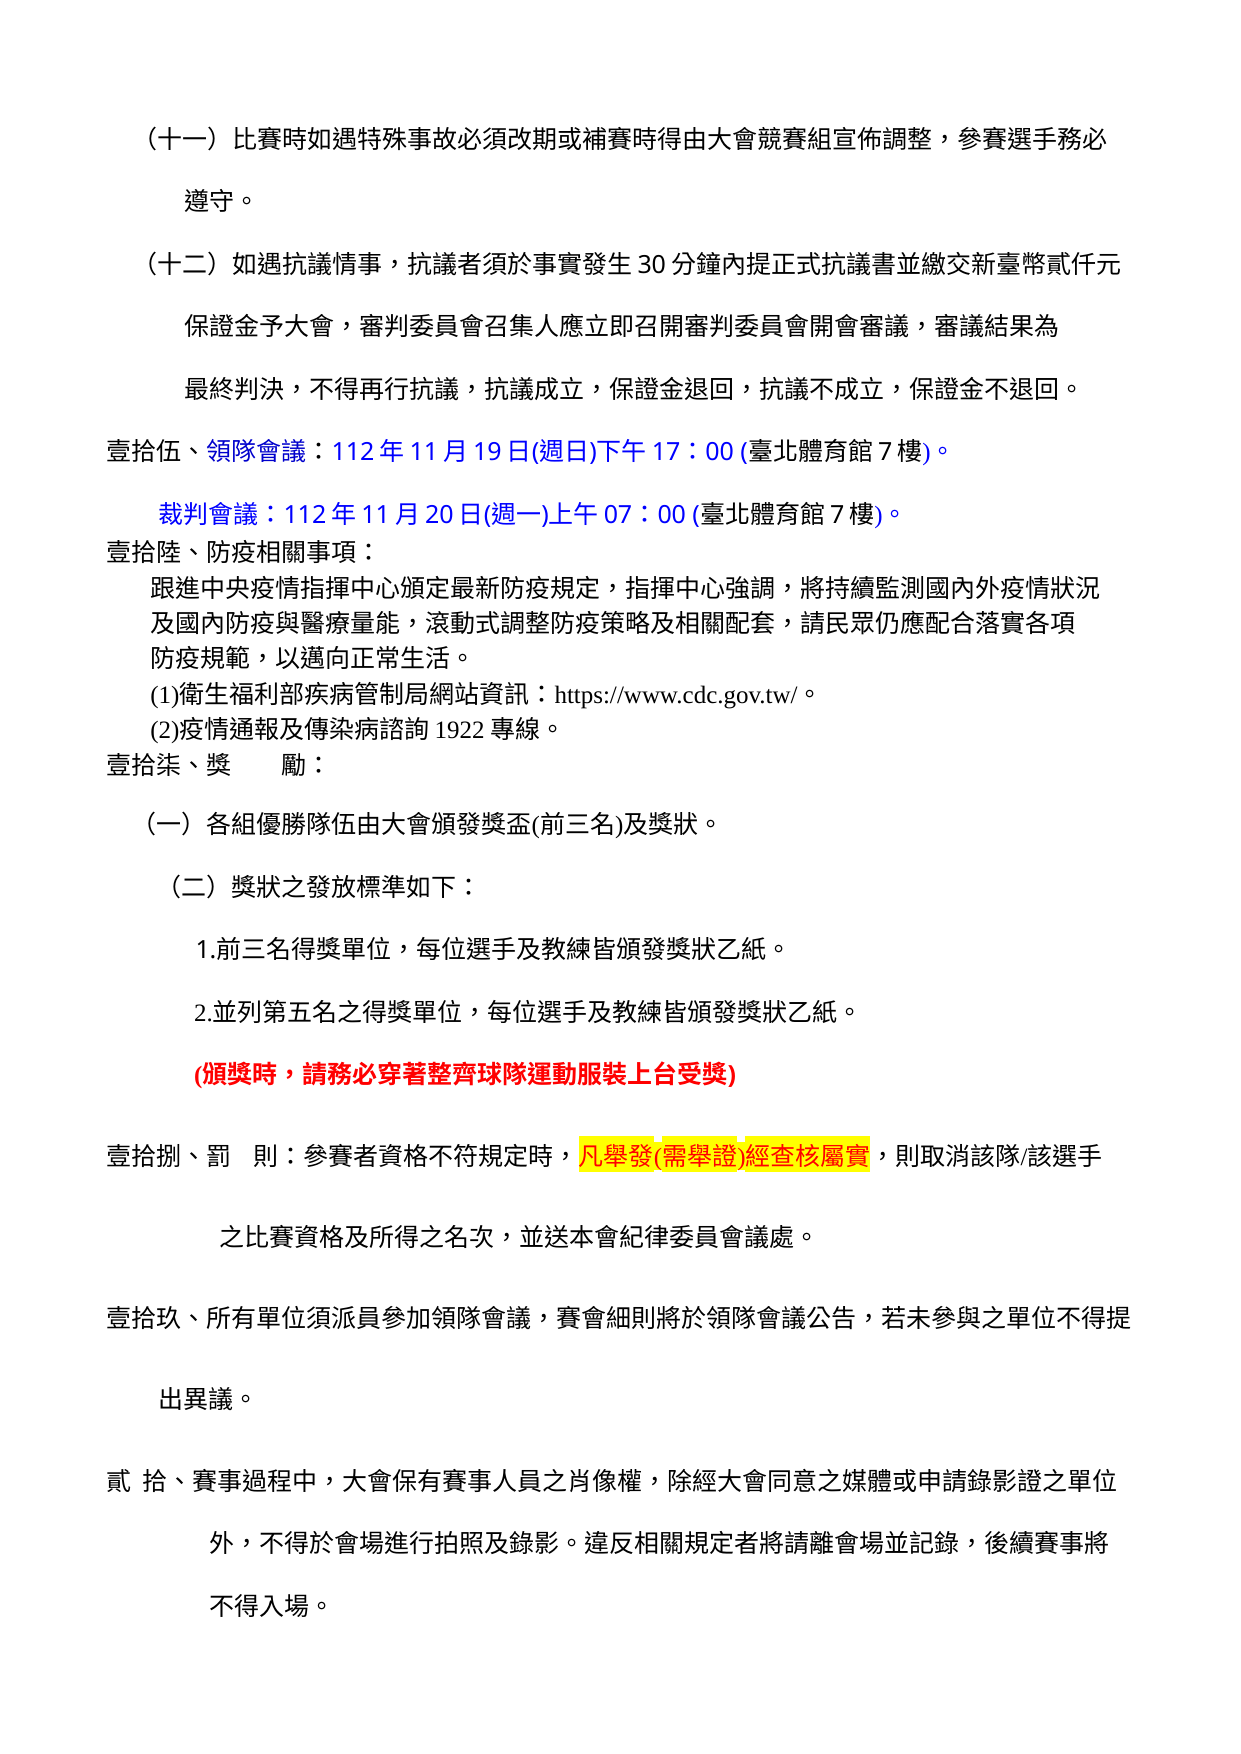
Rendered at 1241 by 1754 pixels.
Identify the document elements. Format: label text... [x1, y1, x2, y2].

text 1.前三名得獎單位，每位選手及教練皆頒發獎狀乙紙。 [156, 906, 1134, 969]
text 之比賽資格及所得之名次，並送本會紀律委員會議處。 [106, 1194, 1134, 1256]
text （十二）如遇抗議情事，抗議者須於事實發生30分鐘內提正式抗議書並繳交新臺幣貳仟元 [106, 221, 1134, 283]
text 壹拾捌、罰 則：參賽者資格不符規定時，凡舉發(需舉證)經查核屬實，則取消該隊/該選手 [106, 1112, 1134, 1175]
text 跟進中央疫情指揮中心頒定最新防疫規定，指揮中心強調，將持續監測國內外疫情狀況 [106, 569, 1134, 604]
text (1)衛生福利部疾病管制局網站資訊：https://www.cdc.gov.tw/。 [106, 675, 1134, 710]
text (2)疫情通報及傳染病諮詢1922 專線。 [106, 710, 1134, 746]
text 及國內防疫與醫療量能，滾動式調整防疫策略及相關配套，請民眾仍應配合落實各項 [106, 604, 1134, 639]
text 最終判決，不得再行抗議，抗議成立，保證金退回，抗議不成立，保證金不退回。 [106, 346, 1134, 408]
text 裁判會議：112年11月20日(週一)上午07：00 (臺北體育館7樓)。 [106, 471, 1134, 533]
text 壹拾玖、所有單位須派員參加領隊會議，賽會細則將於領隊會議公告，若未參與之單位不得提 [106, 1275, 1134, 1337]
text （二）獎狀之發放標準如下： [156, 844, 1134, 906]
text (頒獎時，請務必穿著整齊球隊運動服裝上台受獎) [156, 1031, 1134, 1094]
text 貳 拾、賽事過程中，大會保有賽事人員之肖像權，除經大會同意之媒體或申請錄影證之單位外，不得於會場進行拍照及錄影。違反相關規定者將請離會場並記錄，後續賽事將不得入場。 [106, 1437, 1134, 1625]
text 壹拾陸、防疫相關事項： [106, 533, 1134, 569]
text 2.並列第五名之得獎單位，每位選手及教練皆頒發獎狀乙紙。 [156, 969, 1134, 1031]
text 防疫規範，以邁向正常生活。 [106, 639, 1134, 675]
text 保證金予大會，審判委員會召集人應立即召開審判委員會開會審議，審議結果為 [106, 283, 1134, 346]
text 遵守。 [106, 158, 1134, 221]
text 壹拾柒、獎 勵： [106, 746, 1134, 781]
text （一）各組優勝隊伍由大會頒發獎盃(前三名)及獎狀。 [106, 781, 1134, 844]
text 壹拾伍、領隊會議：112年11月19日(週日)下午17：00 (臺北體育館7樓)。 [106, 408, 1134, 471]
text （十一）比賽時如遇特殊事故必須改期或補賽時得由大會競賽組宣佈調整，參賽選手務必 [106, 96, 1134, 158]
text 出異議。 [106, 1356, 1134, 1419]
